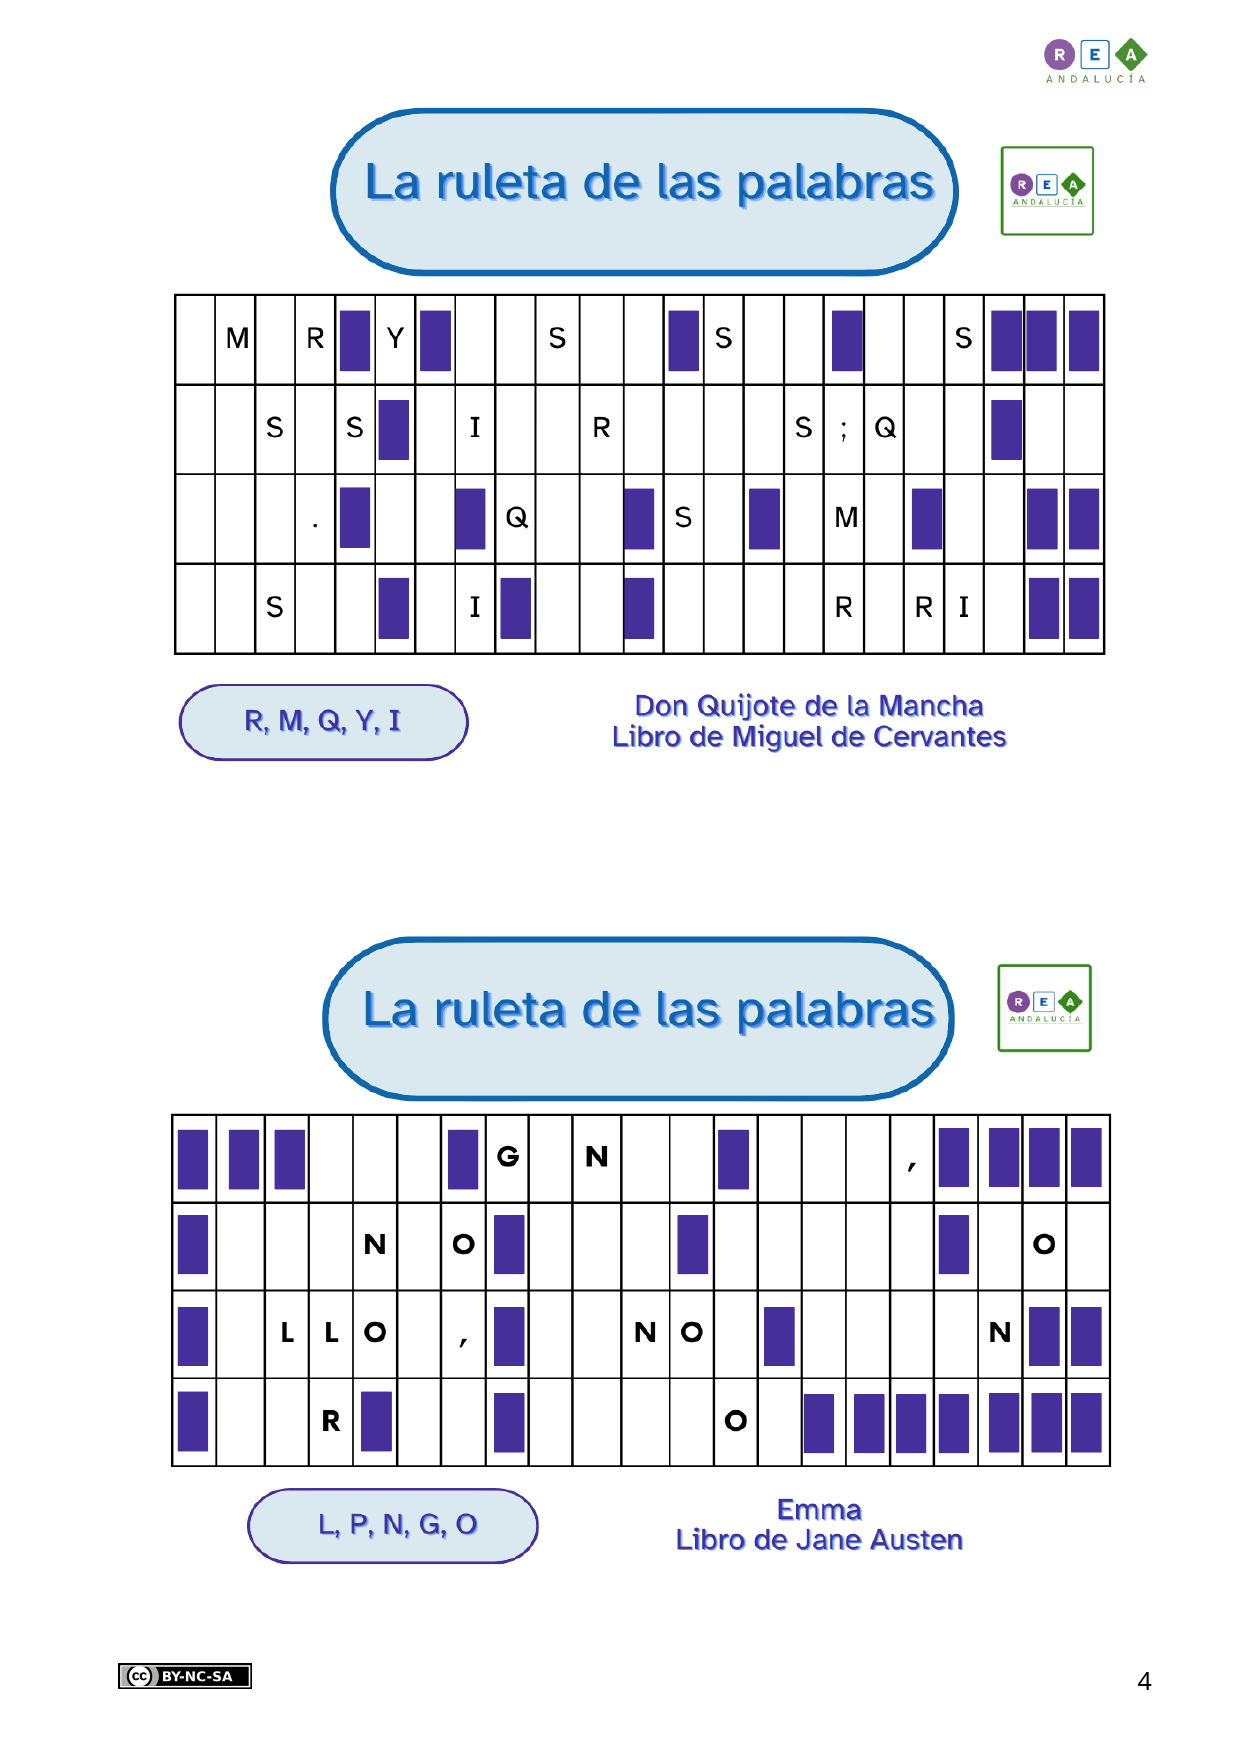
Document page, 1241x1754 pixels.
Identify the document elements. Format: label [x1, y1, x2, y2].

picture [138, 912, 1132, 1596]
picture [118, 1663, 536, 1698]
picture [141, 33, 1152, 786]
